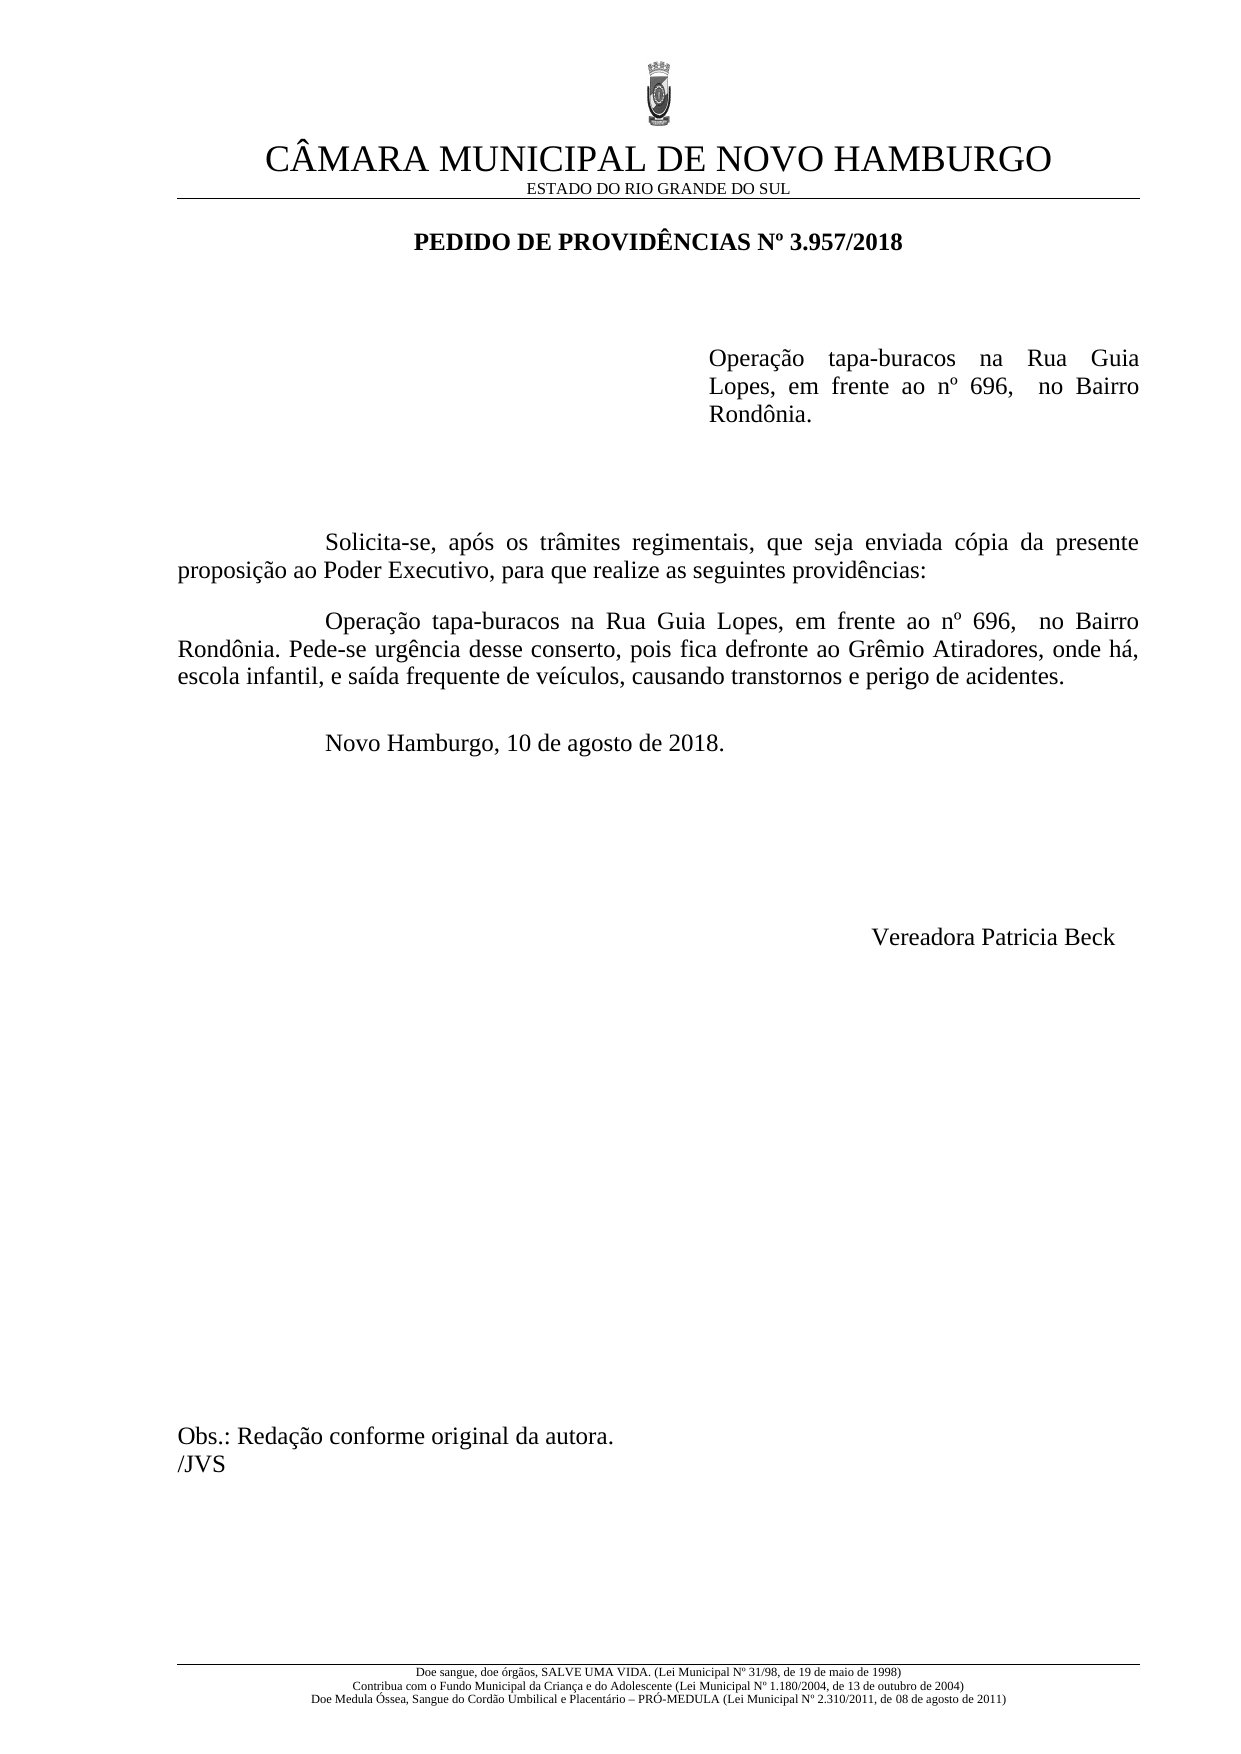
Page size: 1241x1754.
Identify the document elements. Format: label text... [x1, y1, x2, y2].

text Operação tapa-buracos na Rua Guia Lopes, em frente ao nº 696, no Bairro Rondônia. Pede-se urgência desse conserto, pois fica defronte ao Grêmio Atiradores, onde há, escola infantil, e saída frequente de veículos, causando transtornos e perigo de acidentes. [177, 607, 1140, 690]
text Novo Hamburgo, 10 de agosto de 2018. [177, 729, 1140, 757]
text Obs.: Redação conforme original da autora. [177, 1422, 1140, 1450]
text /JVS [177, 1450, 1140, 1478]
text Operação tapa-buracos na Rua Guia Lopes, em frente ao nº 696, no Bairro Rondônia. [709, 344, 1140, 428]
text Vereadora Patricia Beck [177, 923, 1140, 951]
text PEDIDO DE PROVIDÊNCIAS Nº 3.957/2018 [177, 228, 1140, 256]
text Solicita-se, após os trâmites regimentais, que seja enviada cópia da presente proposição ao Poder Executivo, para que realize as seguintes providências: [177, 528, 1140, 583]
